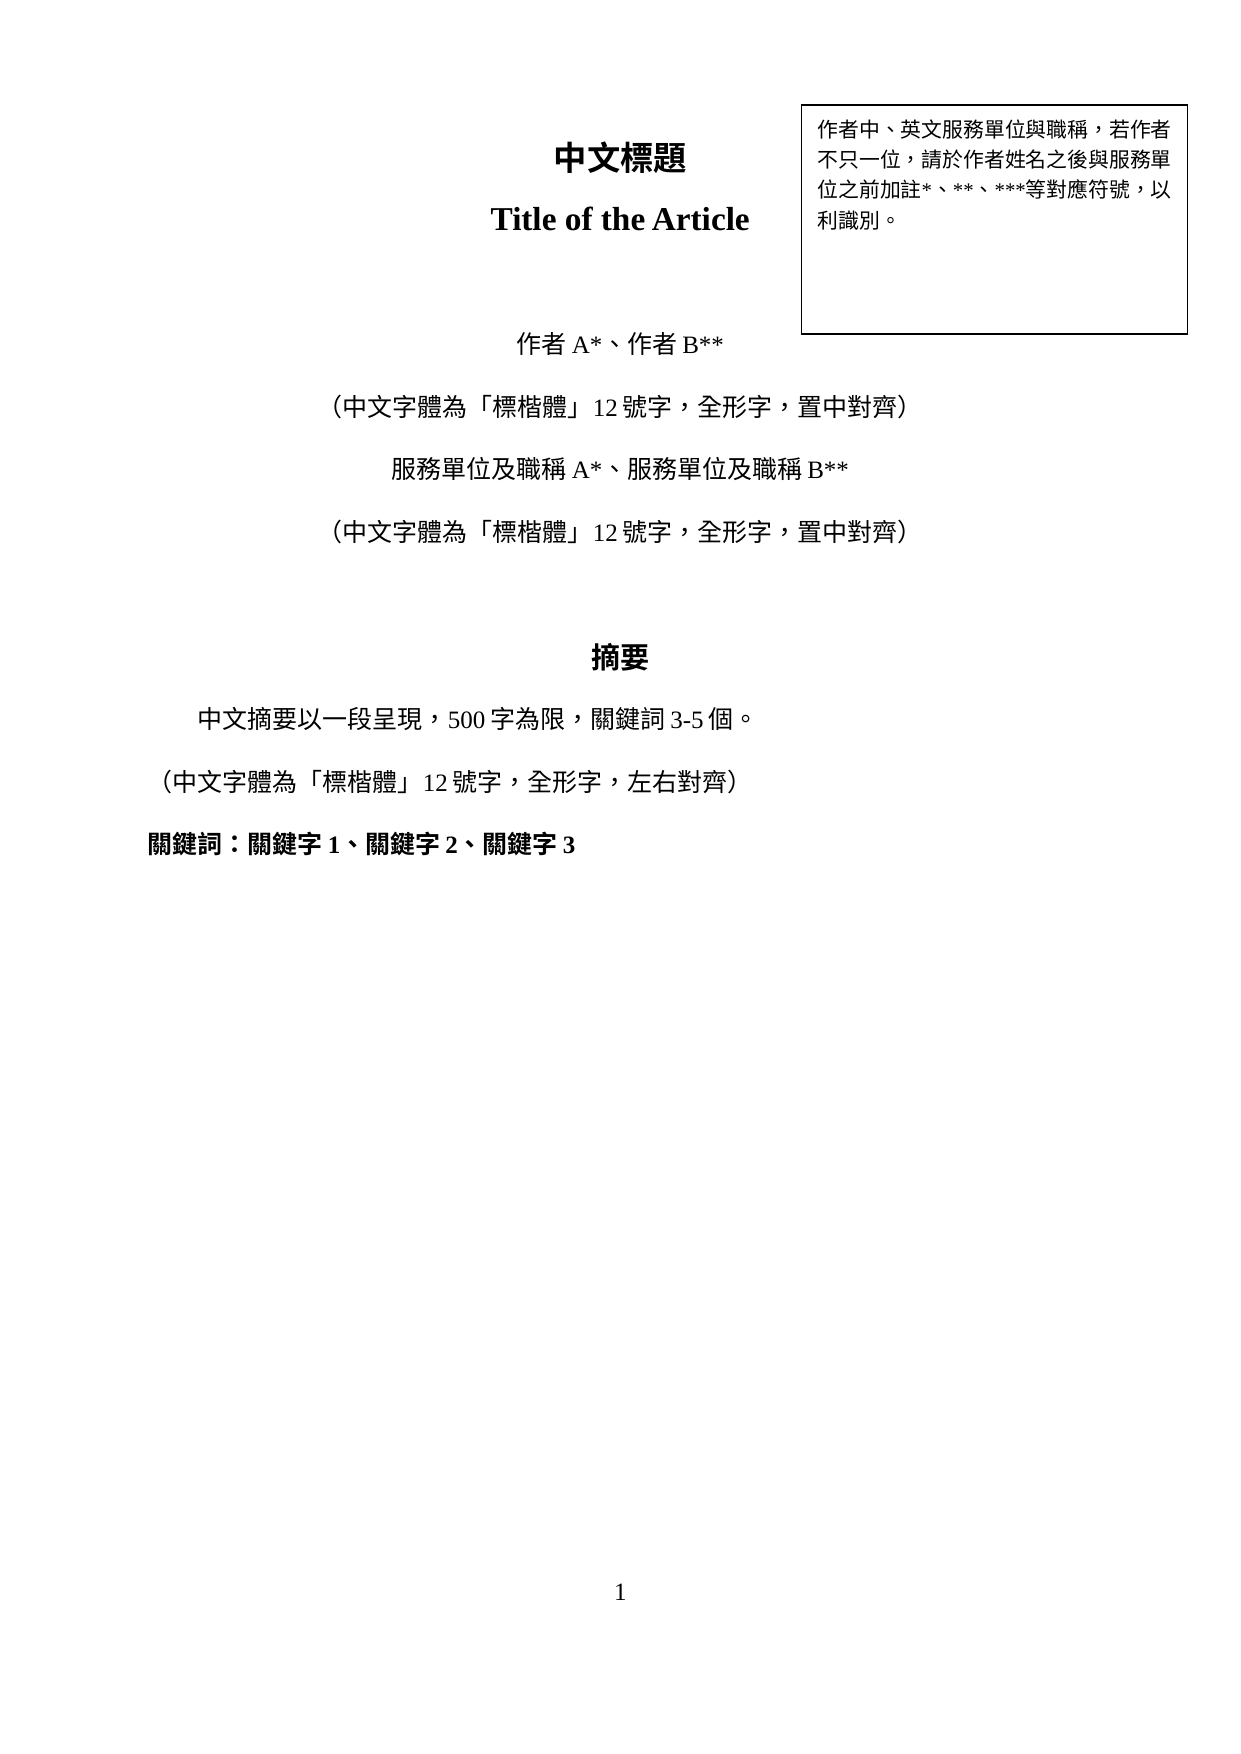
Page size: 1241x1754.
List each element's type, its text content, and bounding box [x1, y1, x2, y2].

text （中文字體為「標楷體」12號字，全形字，置中對齊） [148, 489, 1092, 551]
text 服務單位及職稱A*、服務單位及職稱B** [148, 426, 1092, 489]
text 中文摘要以一段呈現，500字為限，關鍵詞3-5個。 [148, 676, 1092, 739]
text 作者中、英文服務單位與職稱，若作者不只一位，請於作者姓名之後與服務單位之前加註*、**、***等對應符號，以利識別。 [817, 113, 1171, 234]
text 作者A*、作者B** [148, 301, 1092, 364]
subtitle 摘要 [148, 614, 1092, 676]
text 關鍵詞：關鍵字1、關鍵字2、關鍵字3 [148, 801, 1092, 864]
text （中文字體為「標楷體」12號字，全形字，置中對齊） [148, 364, 1092, 426]
subtitle 中文標題 Title of the Article [148, 114, 801, 239]
text （中文字體為「標楷體」12號字，全形字，左右對齊） [148, 739, 1092, 801]
subtitle [802, 106, 1187, 333]
